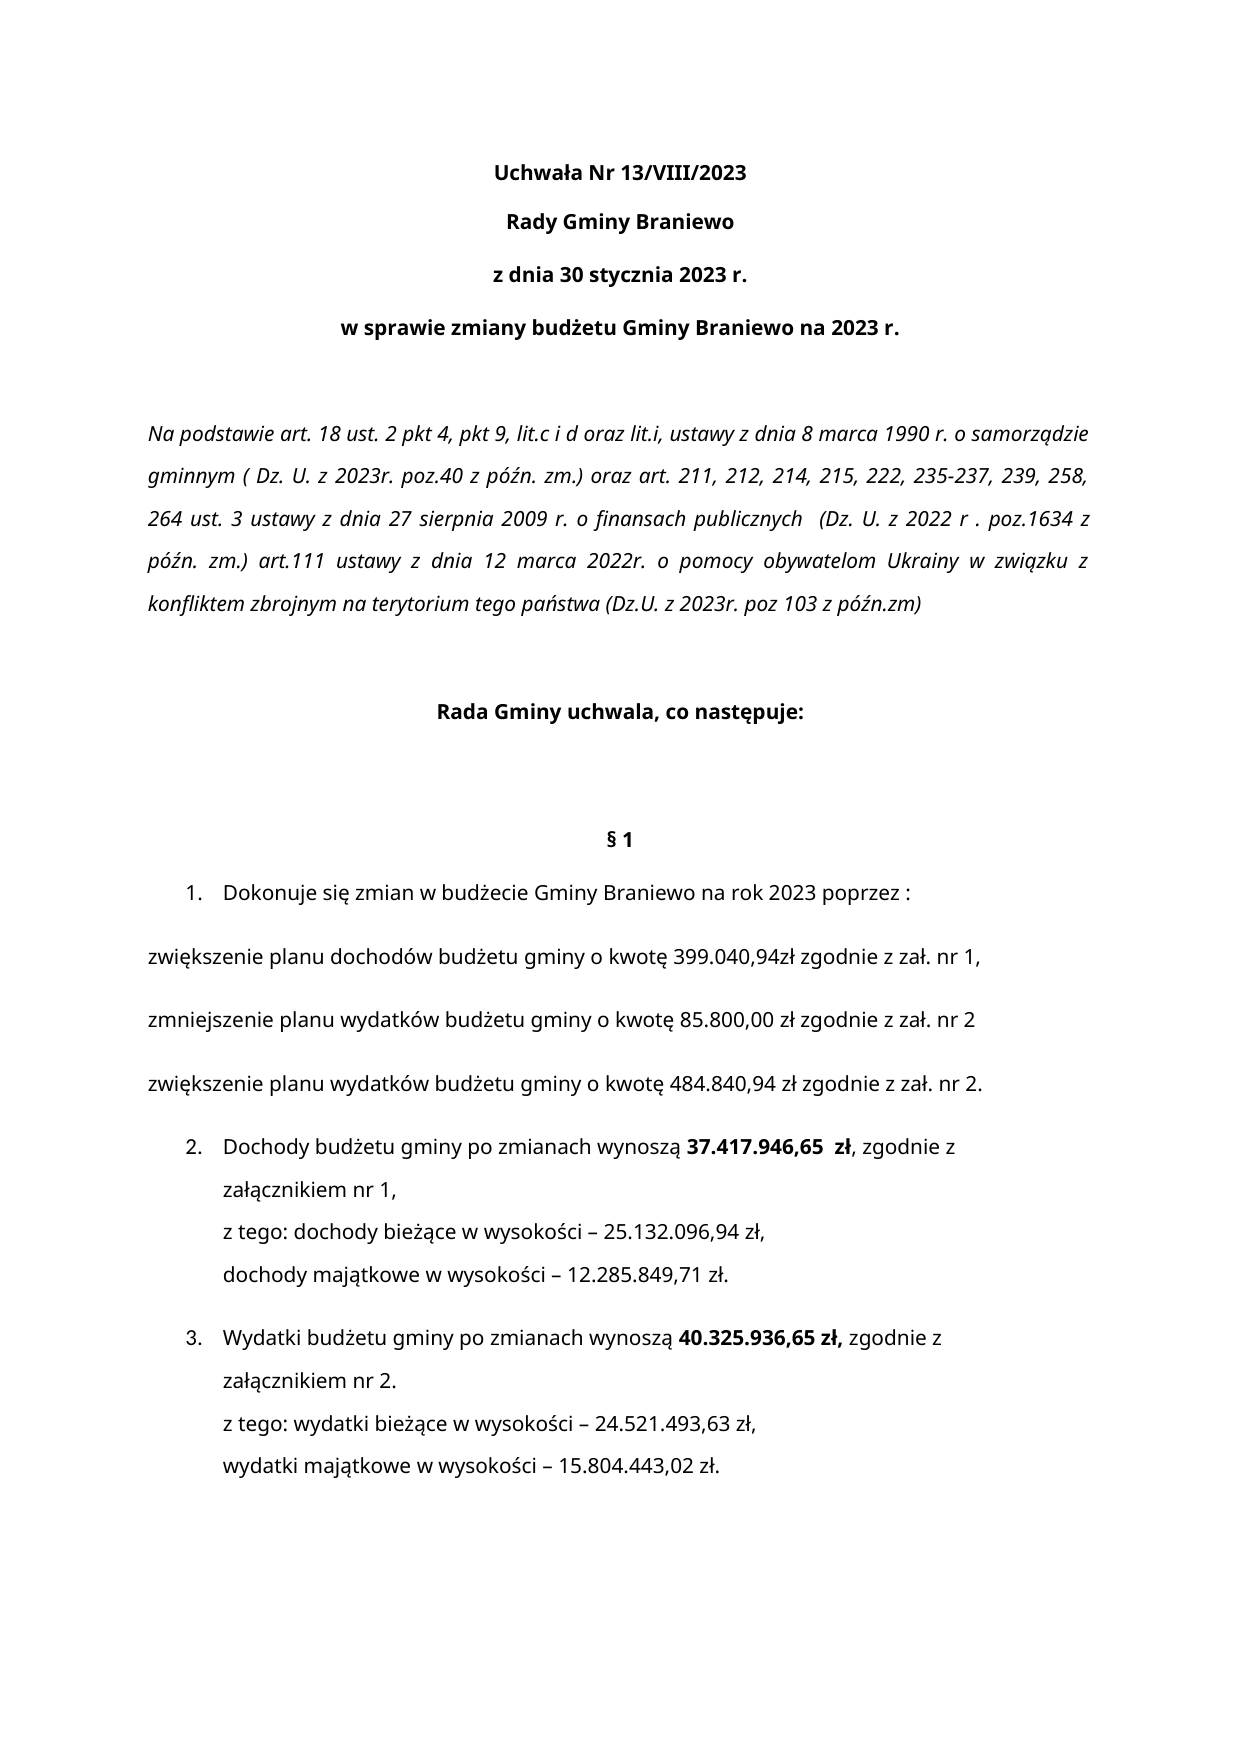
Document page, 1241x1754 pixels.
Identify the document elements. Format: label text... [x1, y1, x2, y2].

text zmniejszenie planu wydatków budżetu gminy o kwotę 85.800,00 zł zgodnie z zał. nr 2 [148, 1005, 1093, 1034]
text zwiększenie planu dochodów budżetu gminy o kwotę 399.040,94zł zgodnie z zał. nr 1, [148, 942, 1093, 970]
text z dnia 30 stycznia 2023 r. [148, 260, 1093, 289]
text Uchwała Nr 13/VIII/2023 [148, 158, 1093, 186]
list Wydatki budżetu gminy po zmianach wynoszą 40.325.936,65 zł, zgodnie z załącznikiem nr 2. z tego: wydatki bieżące w wysokości – 24.521.493,63 zł, wydatki majątkowe w wysokości – 15.804.443,02 zł. [185, 1323, 1093, 1480]
list Dokonuje się zmian w budżecie Gminy Braniewo na rok 2023 poprzez : [185, 878, 1093, 907]
list Dochody budżetu gminy po zmianach wynoszą 37.417.946,65 zł, zgodnie z załącznikiem nr 1, z tego: dochody bieżące w wysokości – 25.132.096,94 zł, dochody majątkowe w wysokości – 12.285.849,71 zł. [185, 1132, 1093, 1288]
text w sprawie zmiany budżetu Gminy Braniewo na 2023 r. [148, 313, 1093, 342]
text zwiększenie planu wydatków budżetu gminy o kwotę 484.840,94 zł zgodnie z zał. nr 2. [148, 1069, 1093, 1097]
text Na podstawie art. 18 ust. 2 pkt 4, pkt 9, lit.c i d oraz lit.i, ustawy z dnia 8 marca 1990 r. o samorządzie gminnym ( Dz. U. z 2023r. poz.40 z późn. zm.) oraz art. 211, 212, 214, 215, 222, 235-237, 239, 258, 264 ust. 3 ustawy z dnia 27 sierpnia 2009 r. o finansach publicznych (Dz. U. z 2022 r . poz.1634 z późn. zm.) art.111 ustawy z dnia 12 marca 2022r. o pomocy obywatelom Ukrainy w związku z konfliktem zbrojnym na terytorium tego państwa (Dz.U. z 2023r. poz 103 z późn.zm) [148, 419, 1093, 618]
text Rada Gminy uchwala, co następuje: [148, 697, 1093, 726]
text § 1 [148, 825, 1093, 854]
text Rady Gminy Braniewo [148, 207, 1093, 236]
